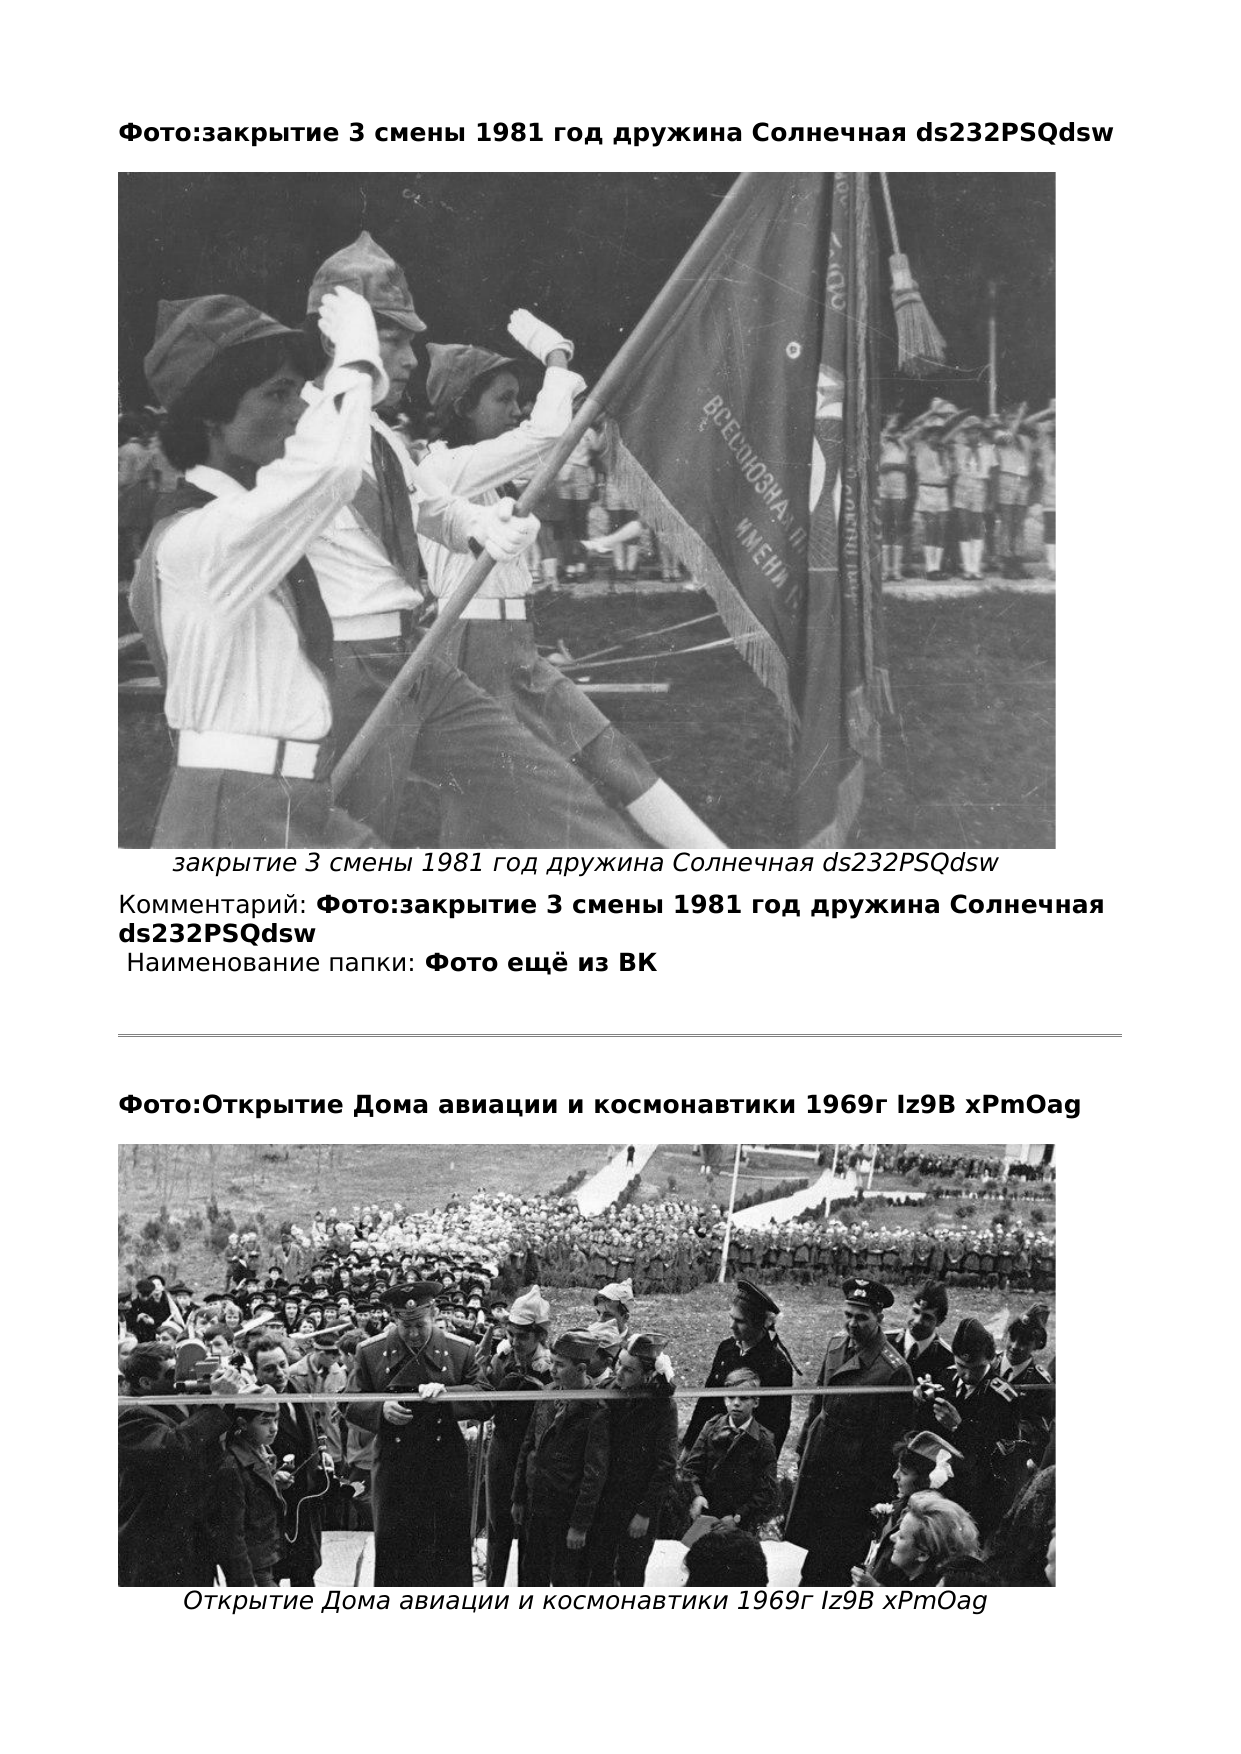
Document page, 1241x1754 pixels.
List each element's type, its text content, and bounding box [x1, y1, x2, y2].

text Открытие Дома авиации и космонавтики 1969г Iz9B xPmOag [118, 1587, 1056, 1615]
subtitle Фото:закрытие 3 смены 1981 год дружина Солнечная ds232PSQdsw [118, 118, 1122, 147]
text закрытие 3 смены 1981 год дружина Солнечная ds232PSQdsw [118, 849, 1056, 878]
subtitle Фото:Открытие Дома авиации и космонавтики 1969г Iz9B xPmOag [118, 1091, 1122, 1120]
picture [118, 172, 1056, 849]
text Комментарий: Фото:закрытие 3 смены 1981 год дружина Солнечная ds232PSQdsw Наименование папки: Фото ещё из ВК [118, 890, 1122, 1007]
picture [118, 1144, 1056, 1587]
